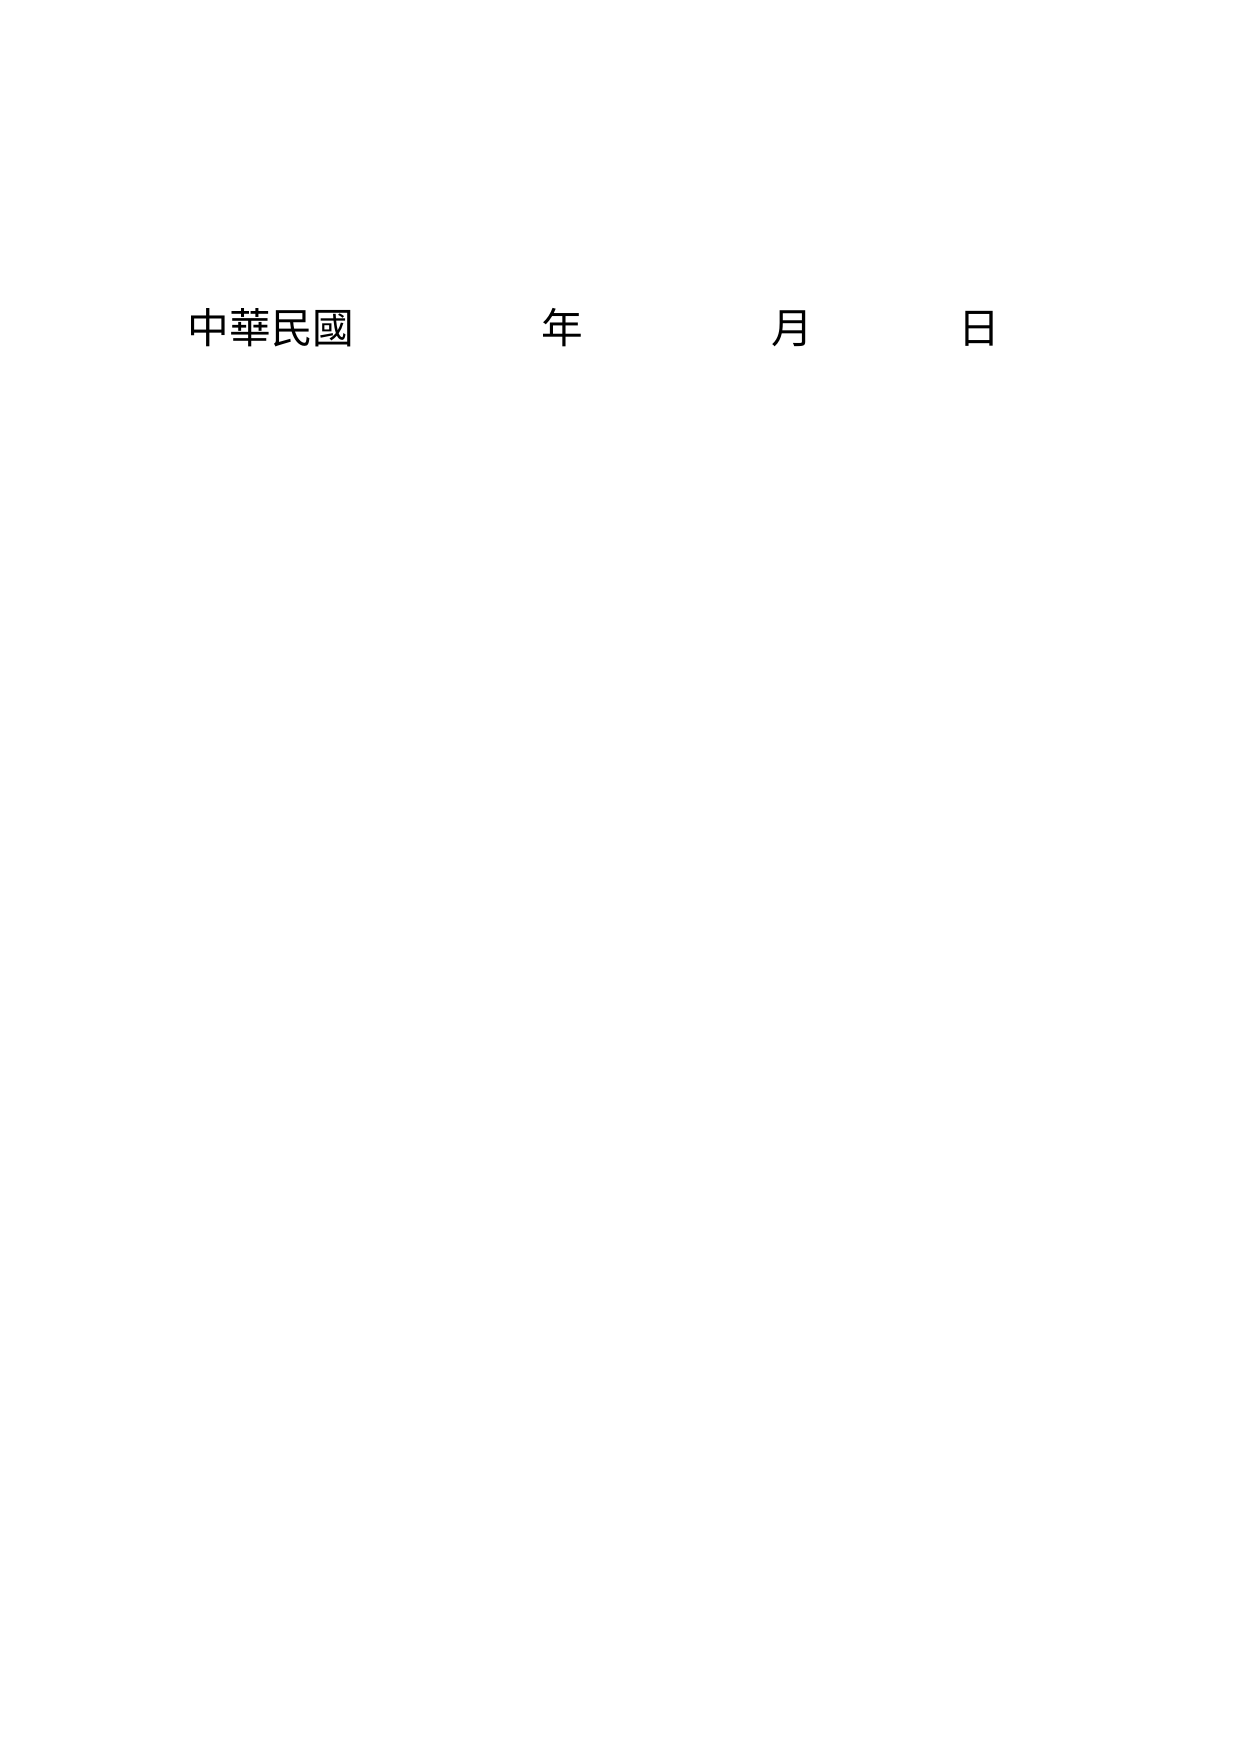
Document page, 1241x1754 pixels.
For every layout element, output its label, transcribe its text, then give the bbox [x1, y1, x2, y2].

text 中華民國 年 月 日 [187, 283, 1053, 346]
